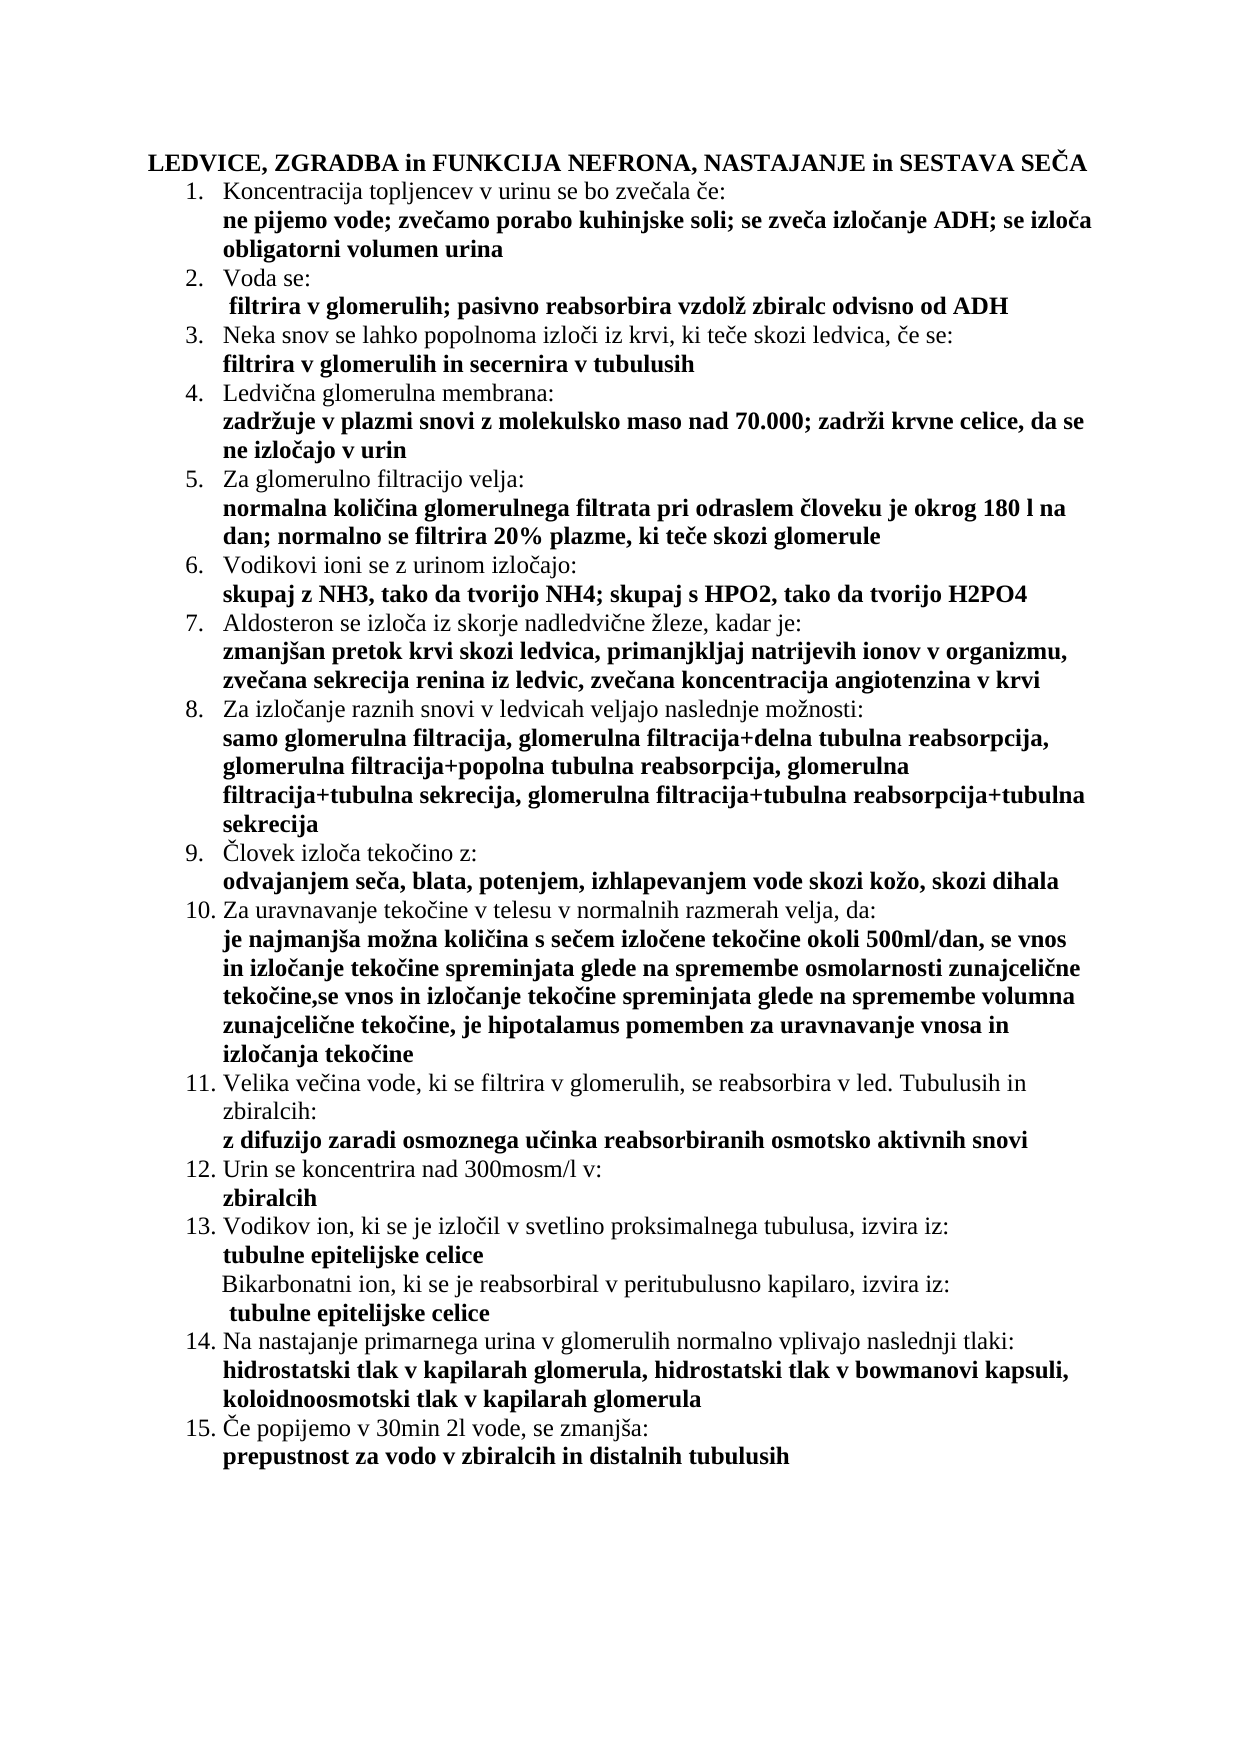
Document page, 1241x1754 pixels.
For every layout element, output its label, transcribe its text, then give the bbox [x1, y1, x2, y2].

list Na nastajanje primarnega urina v glomerulih normalno vplivajo naslednji tlaki: [185, 1326, 1093, 1355]
text zbiralcih [223, 1183, 1093, 1211]
text samo glomerulna filtracija, glomerulna filtracija+delna tubulna reabsorpcija, glomerulna filtracija+popolna tubulna reabsorpcija, glomerulna filtracija+tubulna sekrecija, glomerulna filtracija+tubulna reabsorpcija+tubulna sekrecija [223, 723, 1093, 838]
text Bikarbonatni ion, ki se je reabsorbiral v peritubulusno kapilaro, izvira iz: [221, 1269, 1093, 1298]
list Vodikovi ioni se z urinom izločajo: [185, 550, 1093, 579]
list Voda se: [185, 263, 1093, 291]
list Za izločanje raznih snovi v ledvicah veljajo naslednje možnosti: [185, 694, 1093, 723]
text prepustnost za vodo v zbiralcih in distalnih tubulusih [223, 1441, 1093, 1470]
list Človek izloča tekočino z: [185, 838, 1093, 866]
list Ledvična glomerulna membrana: [185, 378, 1093, 406]
list Za uravnavanje tekočine v telesu v normalnih razmerah velja, da: [185, 895, 1093, 924]
list Urin se koncentrira nad 300mosm/l v: [185, 1154, 1093, 1183]
text hidrostatski tlak v kapilarah glomerula, hidrostatski tlak v bowmanovi kapsuli, koloidnoosmotski tlak v kapilarah glomerula [223, 1355, 1093, 1413]
text ne pijemo vode; zvečamo porabo kuhinjske soli; se zveča izločanje ADH; se izloča obligatorni volumen urina [223, 205, 1093, 263]
text normalna količina glomerulnega filtrata pri odraslem človeku je okrog 180 l na dan; normalno se filtrira 20% plazme, ki teče skozi glomerule [223, 493, 1093, 550]
list Neka snov se lahko popolnoma izloči iz krvi, ki teče skozi ledvica, če se: [185, 320, 1093, 349]
text LEDVICE, ZGRADBA in FUNKCIJA NEFRONA, NASTAJANJE in SESTAVA SEČA [148, 148, 1093, 176]
text tubulne epitelijske celice [148, 1298, 1093, 1326]
text skupaj z NH3, tako da tvorijo NH4; skupaj s HPO2, tako da tvorijo H2PO4 [223, 579, 1093, 608]
text zmanjšan pretok krvi skozi ledvica, primanjkljaj natrijevih ionov v organizmu, zvečana sekrecija renina iz ledvic, zvečana koncentracija angiotenzina v krvi [223, 636, 1093, 694]
text odvajanjem seča, blata, potenjem, izhlapevanjem vode skozi kožo, skozi dihala [223, 866, 1093, 895]
text filtrira v glomerulih in secernira v tubulusih [223, 349, 1093, 378]
list Koncentracija topljencev v urinu se bo zvečala če: [185, 176, 1093, 205]
text je najmanjša možna količina s sečem izločene tekočine okoli 500ml/dan, se vnos in izločanje tekočine spreminjata glede na spremembe osmolarnosti zunajcelične tekočine,se vnos in izločanje tekočine spreminjata glede na spremembe volumna zunajcelične tekočine, je hipotalamus pomemben za uravnavanje vnosa in izločanja tekočine [223, 924, 1093, 1068]
list Za glomerulno filtracijo velja: [185, 464, 1093, 493]
text zadržuje v plazmi snovi z molekulsko maso nad 70.000; zadrži krvne celice, da se ne izločajo v urin [223, 406, 1093, 464]
list Velika večina vode, ki se filtrira v glomerulih, se reabsorbira v led. Tubulusih in zbiralcih: [185, 1068, 1093, 1125]
text tubulne epitelijske celice [223, 1240, 1093, 1269]
text filtrira v glomerulih; pasivno reabsorbira vzdolž zbiralc odvisno od ADH [223, 291, 1093, 320]
text z difuzijo zaradi osmoznega učinka reabsorbiranih osmotsko aktivnih snovi [223, 1125, 1093, 1154]
list Če popijemo v 30min 2l vode, se zmanjša: [185, 1413, 1093, 1441]
list Aldosteron se izloča iz skorje nadledvične žleze, kadar je: [185, 608, 1093, 636]
list Vodikov ion, ki se je izločil v svetlino proksimalnega tubulusa, izvira iz: [185, 1211, 1093, 1240]
